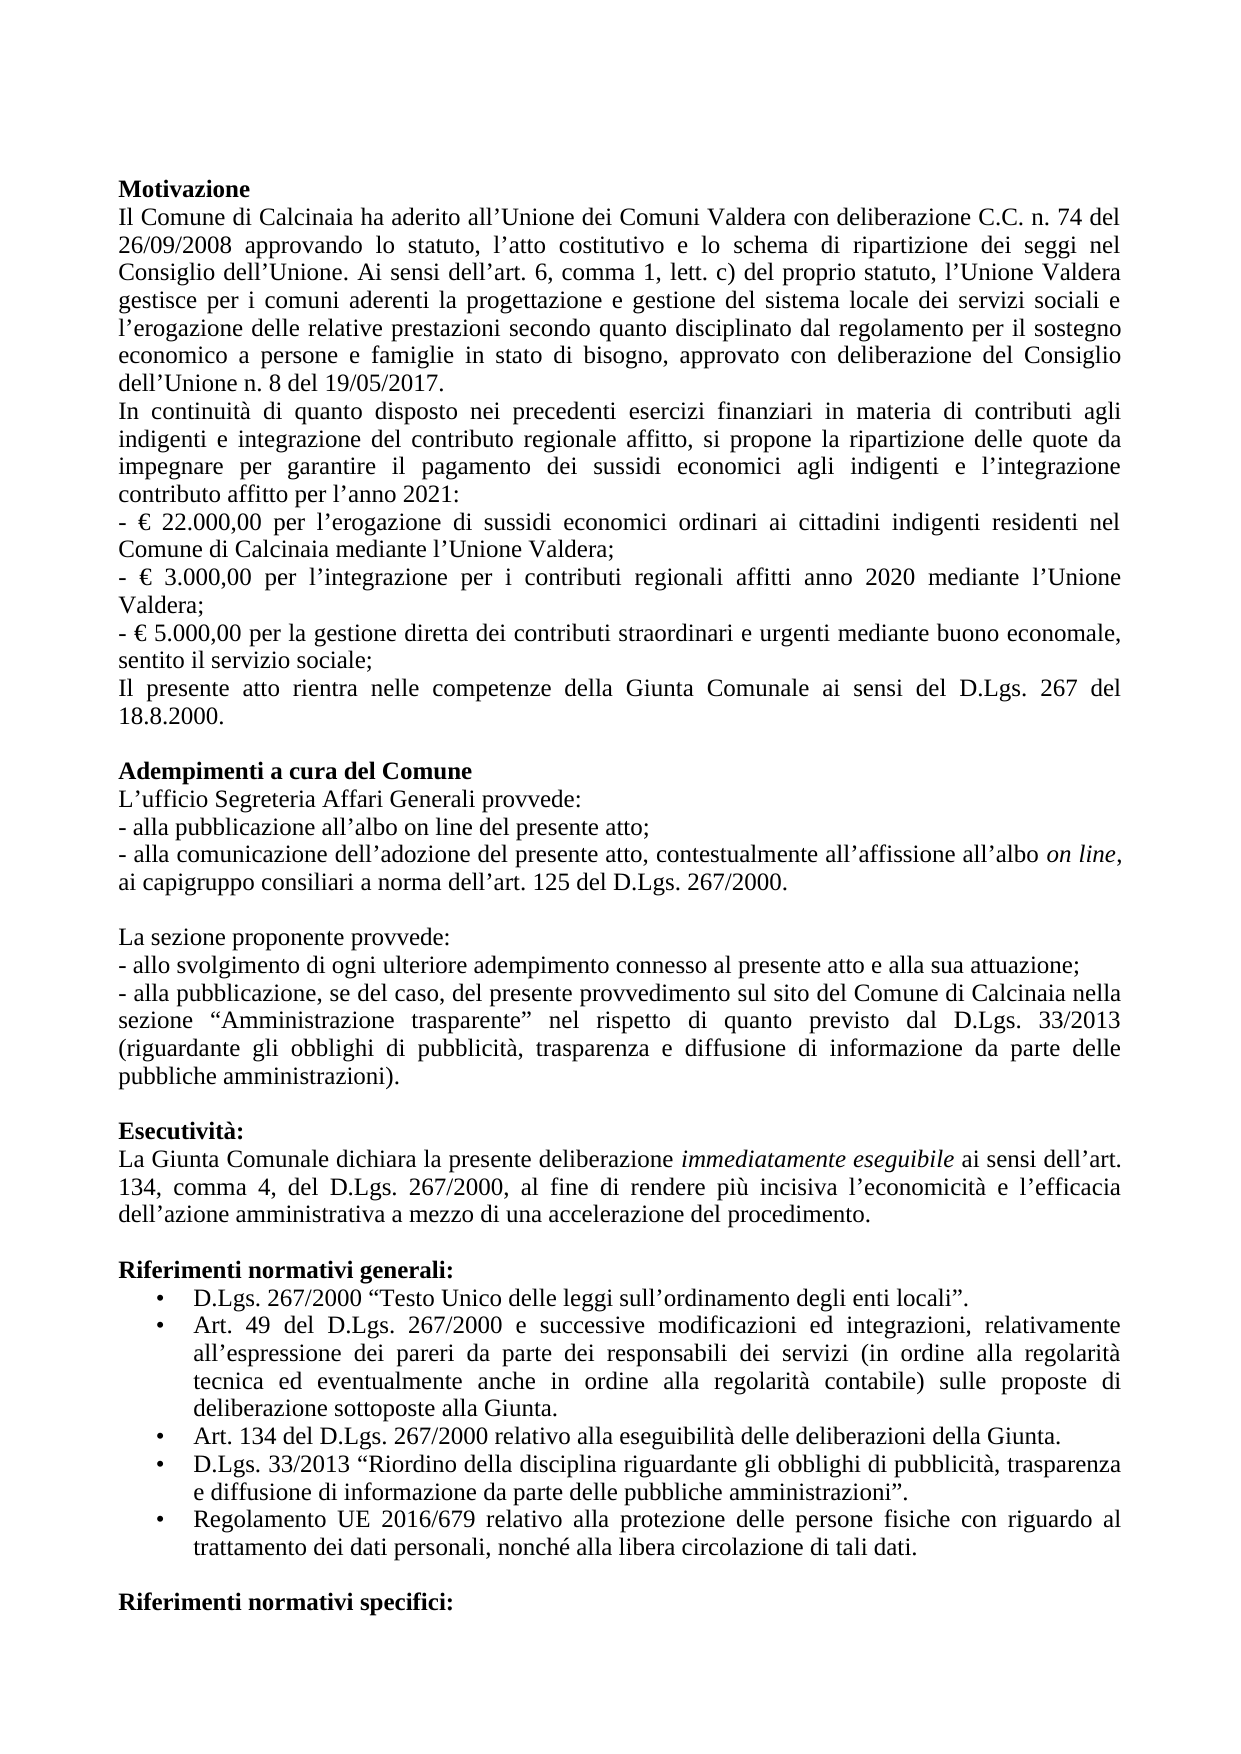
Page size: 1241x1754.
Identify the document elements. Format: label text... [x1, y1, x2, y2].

list Regolamento UE 2016/679 relativo alla protezione delle persone fisiche con riguardo al trattamento dei dati personali, nonché alla libera circolazione di tali dati. [156, 1505, 1122, 1561]
text Riferimenti normativi generali: [118, 1256, 1122, 1284]
text - € 22.000,00 per l’erogazione di sussidi economici ordinari ai cittadini indigenti residenti nel Comune di Calcinaia mediante l’Unione Valdera; [118, 508, 1122, 563]
text In continuità di quanto disposto nei precedenti esercizi finanziari in materia di contributi agli indigenti e integrazione del contributo regionale affitto, si propone la ripartizione delle quote da impegnare per garantire il pagamento dei sussidi economici agli indigenti e l’integrazione contributo affitto per l’anno 2021: [118, 397, 1122, 508]
list D.Lgs. 33/2013 “Riordino della disciplina riguardante gli obblighi di pubblicità, trasparenza e diffusione di informazione da parte delle pubbliche amministrazioni”. [156, 1450, 1122, 1505]
text Riferimenti normativi specifici: [118, 1588, 1122, 1616]
text L’ufficio Segreteria Affari Generali provvede: [118, 785, 1122, 813]
text La sezione proponente provvede: [118, 923, 1122, 951]
list D.Lgs. 267/2000 “Testo Unico delle leggi sull’ordinamento degli enti locali”. [156, 1284, 1122, 1311]
text - alla comunicazione dell’adozione del presente atto, contestualmente all’affissione all’albo on line, ai capigruppo consiliari a norma dell’art. 125 del D.Lgs. 267/2000. [118, 840, 1122, 896]
list Art. 49 del D.Lgs. 267/2000 e successive modificazioni ed integrazioni, relativamente all’espressione dei pareri da parte dei responsabili dei servizi (in ordine alla regolarità tecnica ed eventualmente anche in ordine alla regolarità contabile) sulle proposte di deliberazione sottoposte alla Giunta. [156, 1311, 1122, 1422]
text - allo svolgimento di ogni ulteriore adempimento connesso al presente atto e alla sua attuazione; [118, 951, 1122, 979]
text - € 3.000,00 per l’integrazione per i contributi regionali affitti anno 2020 mediante l’Unione Valdera; [118, 563, 1122, 619]
text - € 5.000,00 per la gestione diretta dei contributi straordinari e urgenti mediante buono economale, sentito il servizio sociale; [118, 619, 1122, 674]
text Il presente atto rientra nelle competenze della Giunta Comunale ai sensi del D.Lgs. 267 del 18.8.2000. [118, 674, 1122, 729]
text - alla pubblicazione, se del caso, del presente provvedimento sul sito del Comune di Calcinaia nella sezione “Amministrazione trasparente” nel rispetto di quanto previsto dal D.Lgs. 33/2013 (riguardante gli obblighi di pubblicità, trasparenza e diffusione di informazione da parte delle pubbliche amministrazioni). [118, 979, 1122, 1090]
text Motivazione [118, 175, 1122, 203]
text La Giunta Comunale dichiara la presente deliberazione immediatamente eseguibile ai sensi dell’art. 134, comma 4, del D.Lgs. 267/2000, al fine di rendere più incisiva l’economicità e l’efficacia dell’azione amministrativa a mezzo di una accelerazione del procedimento. [118, 1145, 1122, 1228]
text - alla pubblicazione all’albo on line del presente atto; [118, 813, 1122, 840]
text Esecutività: [118, 1117, 1122, 1145]
text Il Comune di Calcinaia ha aderito all’Unione dei Comuni Valdera con deliberazione C.C. n. 74 del 26/09/2008 approvando lo statuto, l’atto costitutivo e lo schema di ripartizione dei seggi nel Consiglio dell’Unione. Ai sensi dell’art. 6, comma 1, lett. c) del proprio statuto, l’Unione Valdera gestisce per i comuni aderenti la progettazione e gestione del sistema locale dei servizi sociali e l’erogazione delle relative prestazioni secondo quanto disciplinato dal regolamento per il sostegno economico a persone e famiglie in stato di bisogno, approvato con deliberazione del Consiglio dell’Unione n. 8 del 19/05/2017. [118, 203, 1122, 397]
list Art. 134 del D.Lgs. 267/2000 relativo alla eseguibilità delle deliberazioni della Giunta. [156, 1422, 1122, 1450]
text Adempimenti a cura del Comune [118, 757, 1122, 785]
